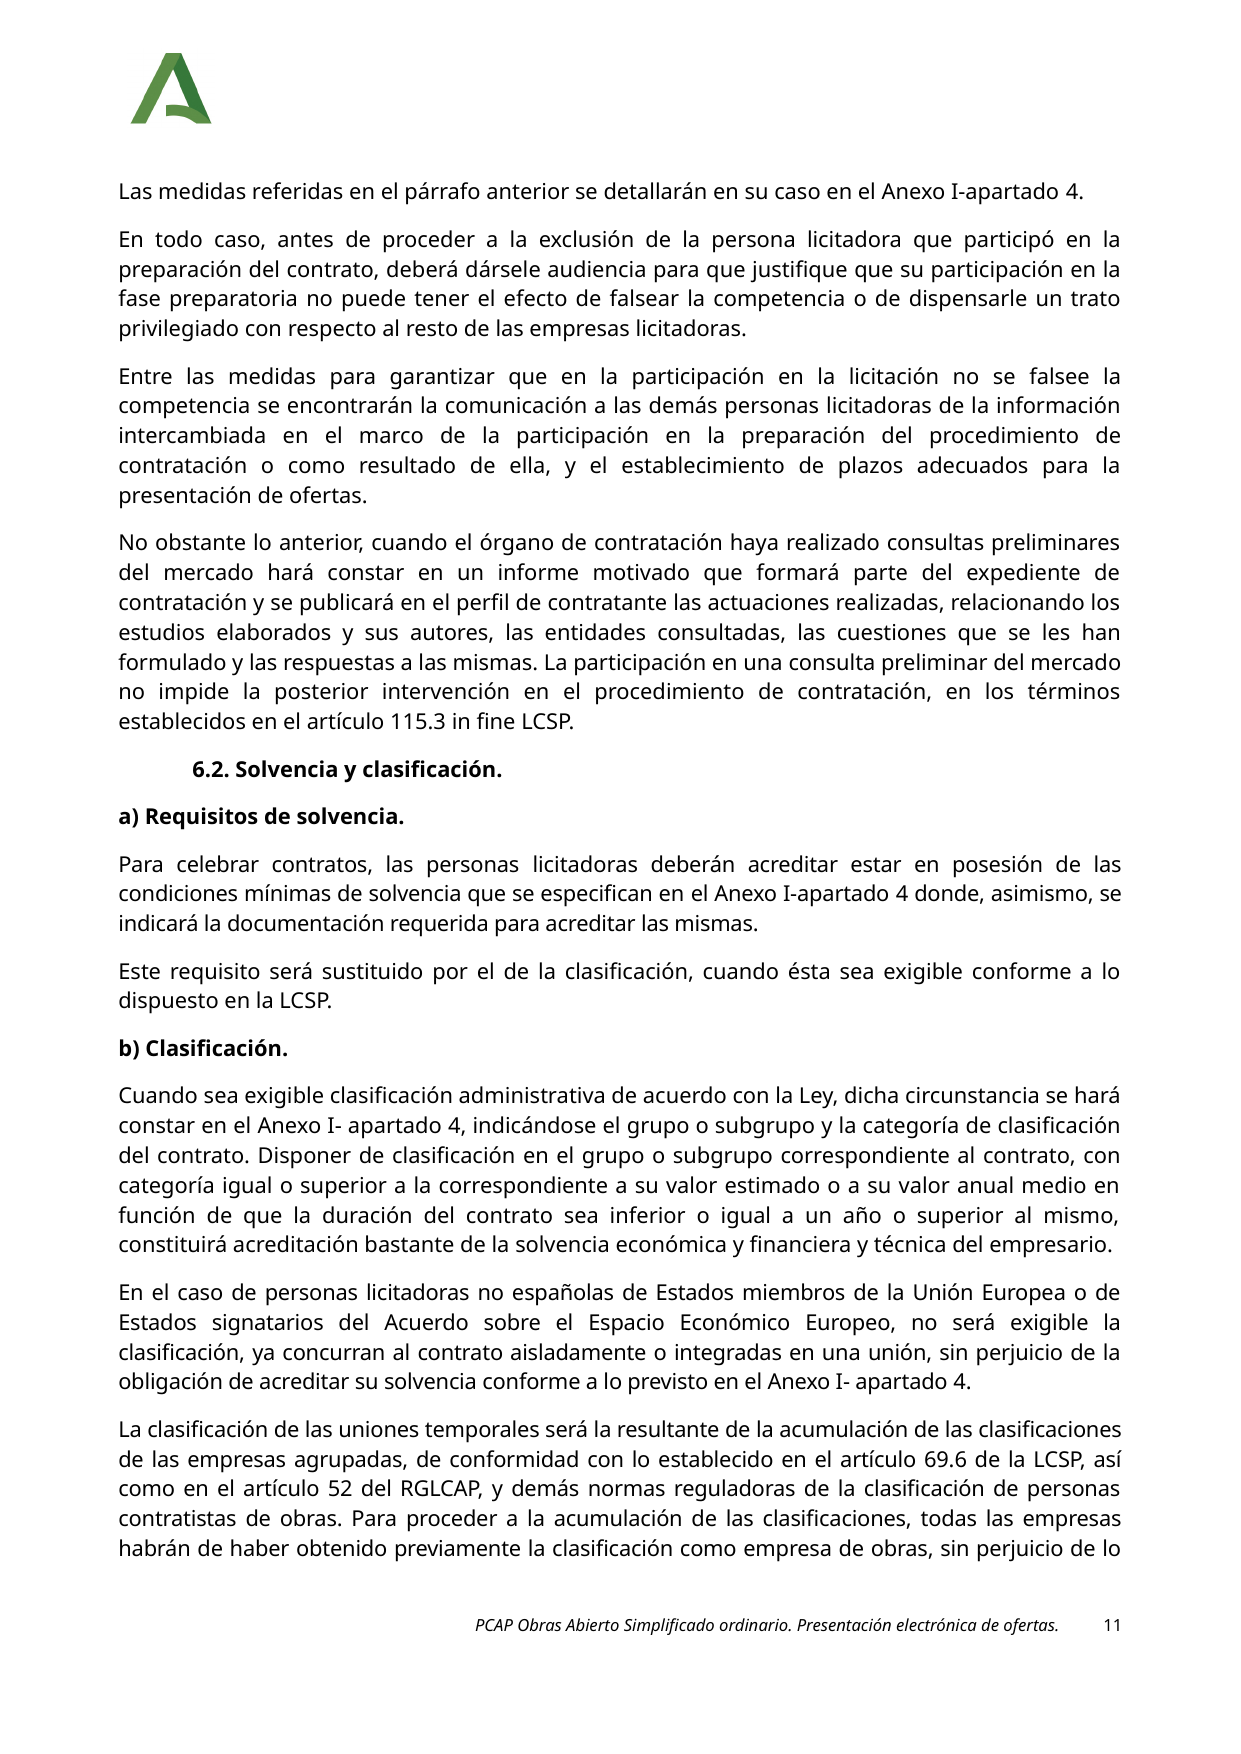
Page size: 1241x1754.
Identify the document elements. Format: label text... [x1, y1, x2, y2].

text En todo caso, antes de proceder a la exclusión de la persona licitadora que participó en la preparación del contrato, deberá dársele audiencia para que justifique que su participación en la fase preparatoria no puede tener el efecto de falsear la competencia o de dispensarle un trato privilegiado con respecto al resto de las empresas licitadoras. [118, 224, 1122, 343]
picture [127, 48, 216, 128]
text La clasificación de las uniones temporales será la resultante de la acumulación de las clasificaciones de las empresas agrupadas, de conformidad con lo establecido en el artículo 69.6 de la LCSP, así como en el artículo 52 del RGLCAP, y demás normas reguladoras de la clasificación de personas contratistas de obras. Para proceder a la acumulación de las clasificaciones, todas las empresas habrán de haber obtenido previamente la clasificación como empresa de obras, sin perjuicio de lo [118, 1414, 1122, 1563]
text Cuando sea exigible clasificación administrativa de acuerdo con la Ley, dicha circunstancia se hará constar en el Anexo I- apartado 4, indicándose el grupo o subgrupo y la categoría de clasificación del contrato. Disponer de clasificación en el grupo o subgrupo correspondiente al contrato, con categoría igual o superior a la correspondiente a su valor estimado o a su valor anual medio en función de que la duración del contrato sea inferior o igual a un año o superior al mismo, constituirá acreditación bastante de la solvencia económica y financiera y técnica del empresario. [118, 1081, 1122, 1259]
text En el caso de personas licitadoras no españolas de Estados miembros de la Unión Europea o de Estados signatarios del Acuerdo sobre el Espacio Económico Europeo, no será exigible la clasificación, ya concurran al contrato aisladamente o integradas en una unión, sin perjuicio de la obligación de acreditar su solvencia conforme a lo previsto en el Anexo I- apartado 4. [118, 1277, 1122, 1396]
text Para celebrar contratos, las personas licitadoras deberán acreditar estar en posesión de las condiciones mínimas de solvencia que se especifican en el Anexo I-apartado 4 donde, asimismo, se indicará la documentación requerida para acreditar las mismas. [118, 849, 1122, 938]
subtitle 6.2. Solvencia y clasificación. [118, 754, 1122, 783]
text b) Clasificación. [118, 1033, 1122, 1063]
text a) Requisitos de solvencia. [118, 801, 1122, 831]
text Las medidas referidas en el párrafo anterior se detallarán en su caso en el Anexo I-apartado 4. [118, 176, 1122, 206]
text No obstante lo anterior, cuando el órgano de contratación haya realizado consultas preliminares del mercado hará constar en un informe motivado que formará parte del expediente de contratación y se publicará en el perfil de contratante las actuaciones realizadas, relacionando los estudios elaborados y sus autores, las entidades consultadas, las cuestiones que se les han formulado y las respuestas a las mismas. La participación en una consulta preliminar del mercado no impide la posterior intervención en el procedimiento de contratación, en los términos establecidos en el artículo 115.3 in fine LCSP. [118, 527, 1122, 736]
text Este requisito será sustituido por el de la clasificación, cuando ésta sea exigible conforme a lo dispuesto en la LCSP. [118, 956, 1122, 1015]
text Entre las medidas para garantizar que en la participación en la licitación no se falsee la competencia se encontrarán la comunicación a las demás personas licitadoras de la información intercambiada en el marco de la participación en la preparación del procedimiento de contratación o como resultado de ella, y el establecimiento de plazos adecuados para la presentación de ofertas. [118, 361, 1122, 510]
